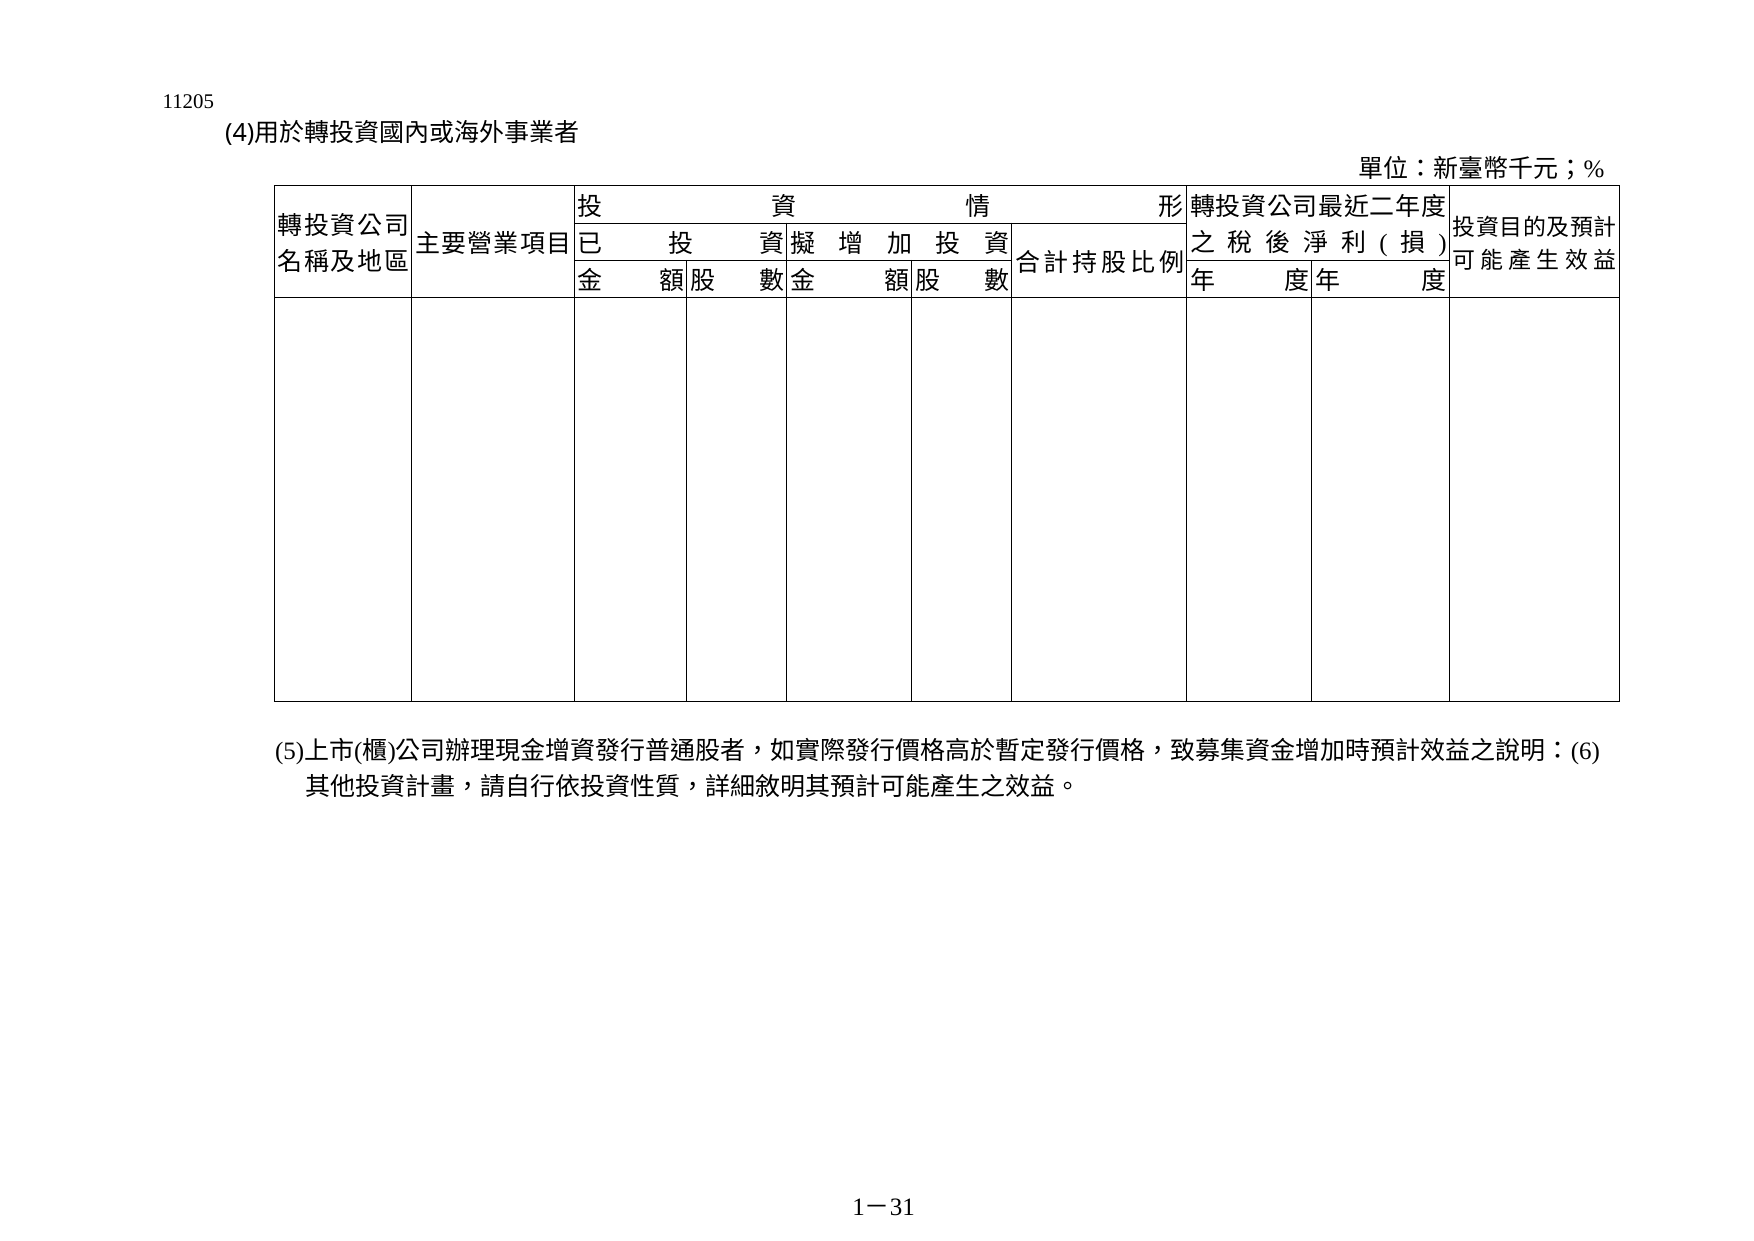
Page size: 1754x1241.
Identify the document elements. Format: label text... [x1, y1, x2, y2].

table_header 轉投資公司名稱及地區 [275, 186, 411, 297]
table_cell [912, 298, 1011, 701]
table_cell [575, 298, 686, 701]
table_cell 金額 [787, 261, 911, 297]
table_cell 合計持股比例 [1012, 224, 1186, 297]
table_cell [1312, 298, 1449, 701]
table_cell 年度 [1187, 261, 1311, 297]
table_cell 年度 [1312, 261, 1449, 297]
table_cell [1012, 298, 1186, 701]
table_cell 金額 [575, 261, 686, 297]
table_header 投資情形 [575, 186, 1186, 222]
text (4)用於轉投資國內或海外事業者 [225, 113, 1604, 149]
table_header 投資目的及預計可能產生效益 [1450, 186, 1619, 297]
table_cell [1450, 298, 1619, 701]
table_cell [412, 298, 574, 701]
table_cell 股數 [912, 261, 1011, 297]
table_cell [1187, 298, 1311, 701]
table_cell 已投資 [575, 224, 786, 260]
table_cell [687, 298, 786, 701]
table_cell 股數 [687, 261, 786, 297]
table_header 轉投資公司最近二年度之稅後淨利(損) [1187, 186, 1449, 260]
text 單位：新臺幣千元；% [250, 149, 1604, 185]
text (5)上市(櫃)公司辦理現金增資發行普通股者，如實際發行價格高於暫定發行價格，致募集資金增加時預計效益之說明：(6) 其他投資計畫，請自行依投資性質，詳細敘明其預計可能產生之效益。 [275, 730, 1604, 803]
table_cell [275, 298, 411, 701]
table_cell 擬增加投資 [787, 224, 1011, 260]
table_cell [787, 298, 911, 701]
table_header 主要營業項目 [412, 186, 574, 297]
